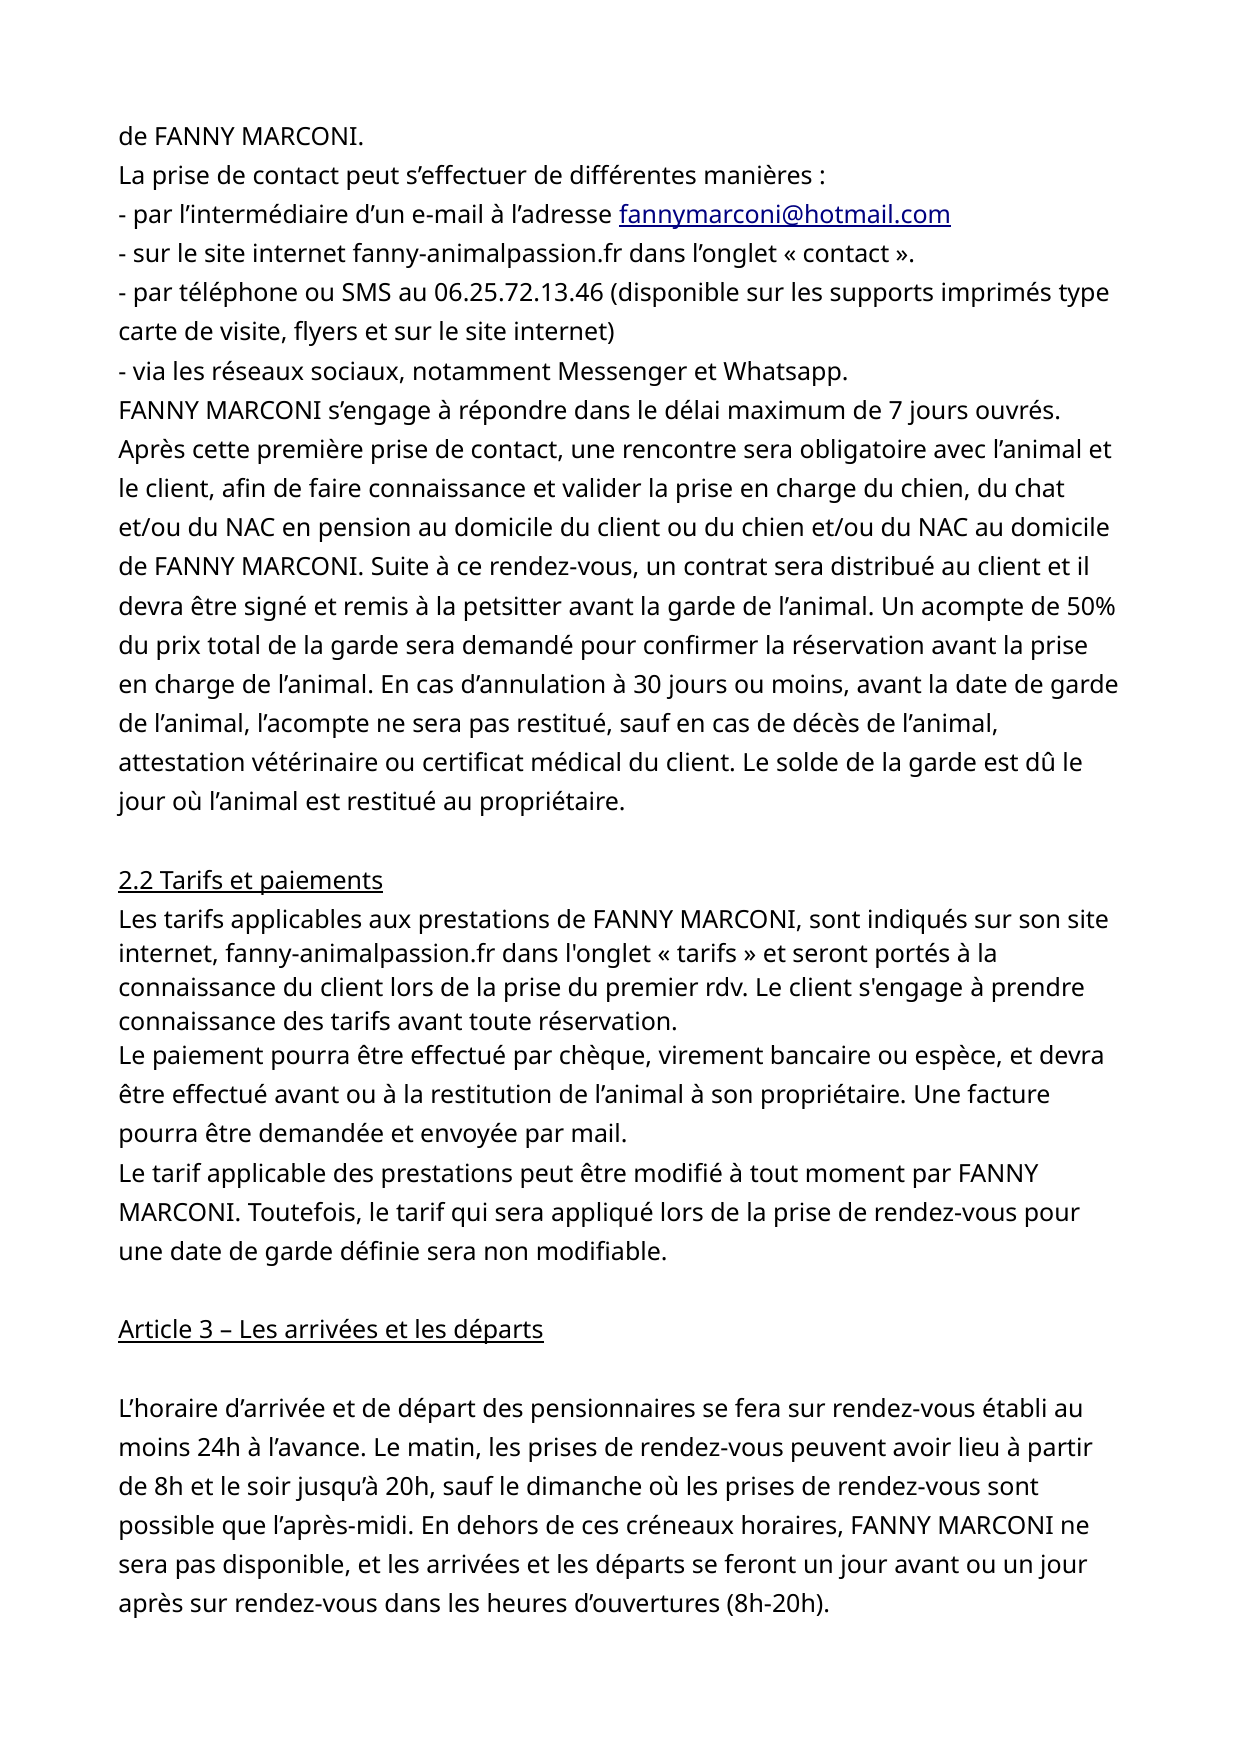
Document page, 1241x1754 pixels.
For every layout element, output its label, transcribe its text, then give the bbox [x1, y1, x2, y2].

text Article 3 – Les arrivées et les départs [118, 1312, 1122, 1346]
text Le paiement pourra être effectué par chèque, virement bancaire ou espèce, et devra être effectué avant ou à la restitution de l’animal à son propriétaire. Une facture pourra être demandée et envoyée par mail. [118, 1038, 1122, 1150]
text de FANNY MARCONI. La prise de contact peut s’effectuer de différentes manières : - par l’intermédiaire d’un e-mail à l’adresse fannymarconi@hotmail.com [118, 118, 1122, 231]
text L’horaire d’arrivée et de départ des pensionnaires se fera sur rendez-vous établi au moins 24h à l’avance. Le matin, les prises de rendez-vous peuvent avoir lieu à partir de 8h et le soir jusqu’à 20h, sauf le dimanche où les prises de rendez-vous sont possible que l’après-midi. En dehors de ces créneaux horaires, FANNY MARCONI ne sera pas disponible, et les arrivées et les départs se feront un jour avant ou un jour après sur rendez-vous dans les heures d’ouvertures (8h-20h). [118, 1390, 1122, 1620]
text - sur le site internet fanny-animalpassion.fr dans l’onglet « contact ». - par téléphone ou SMS au 06.25.72.13.46 (disponible sur les supports imprimés type carte de visite, flyers et sur le site internet) - via les réseaux sociaux, notamment Messenger et Whatsapp. FANNY MARCONI s’engage à répondre dans le délai maximum de 7 jours ouvrés. [118, 236, 1122, 426]
text Après cette première prise de contact, une rencontre sera obligatoire avec l’animal et le client, afin de faire connaissance et valider la prise en charge du chien, du chat et/ou du NAC en pension au domicile du client ou du chien et/ou du NAC au domicile de FANNY MARCONI. Suite à ce rendez-vous, un contrat sera distribué au client et il devra être signé et remis à la petsitter avant la garde de l’animal. Un acompte de 50% du prix total de la garde sera demandé pour confirmer la réservation avant la prise en charge de l’animal. En cas d’annulation à 30 jours ou moins, avant la date de garde de l’animal, l’acompte ne sera pas restitué, sauf en cas de décès de l’animal, attestation vétérinaire ou certificat médical du client. Le solde de la garde est dû le jour où l’animal est restitué au propriétaire. [118, 431, 1122, 818]
text 2.2 Tarifs et paiements [118, 862, 1122, 896]
text Les tarifs applicables aux prestations de FANNY MARCONI, sont indiqués sur son site internet, fanny-animalpassion.fr dans l'onglet « tarifs » et seront portés à la connaissance du client lors de la prise du premier rdv. Le client s'engage à prendre connaissance des tarifs avant toute réservation. [118, 901, 1122, 1038]
text Le tarif applicable des prestations peut être modifié à tout moment par FANNY MARCONI. Toutefois, le tarif qui sera appliqué lors de la prise de rendez-vous pour une date de garde définie sera non modifiable. [118, 1155, 1122, 1268]
